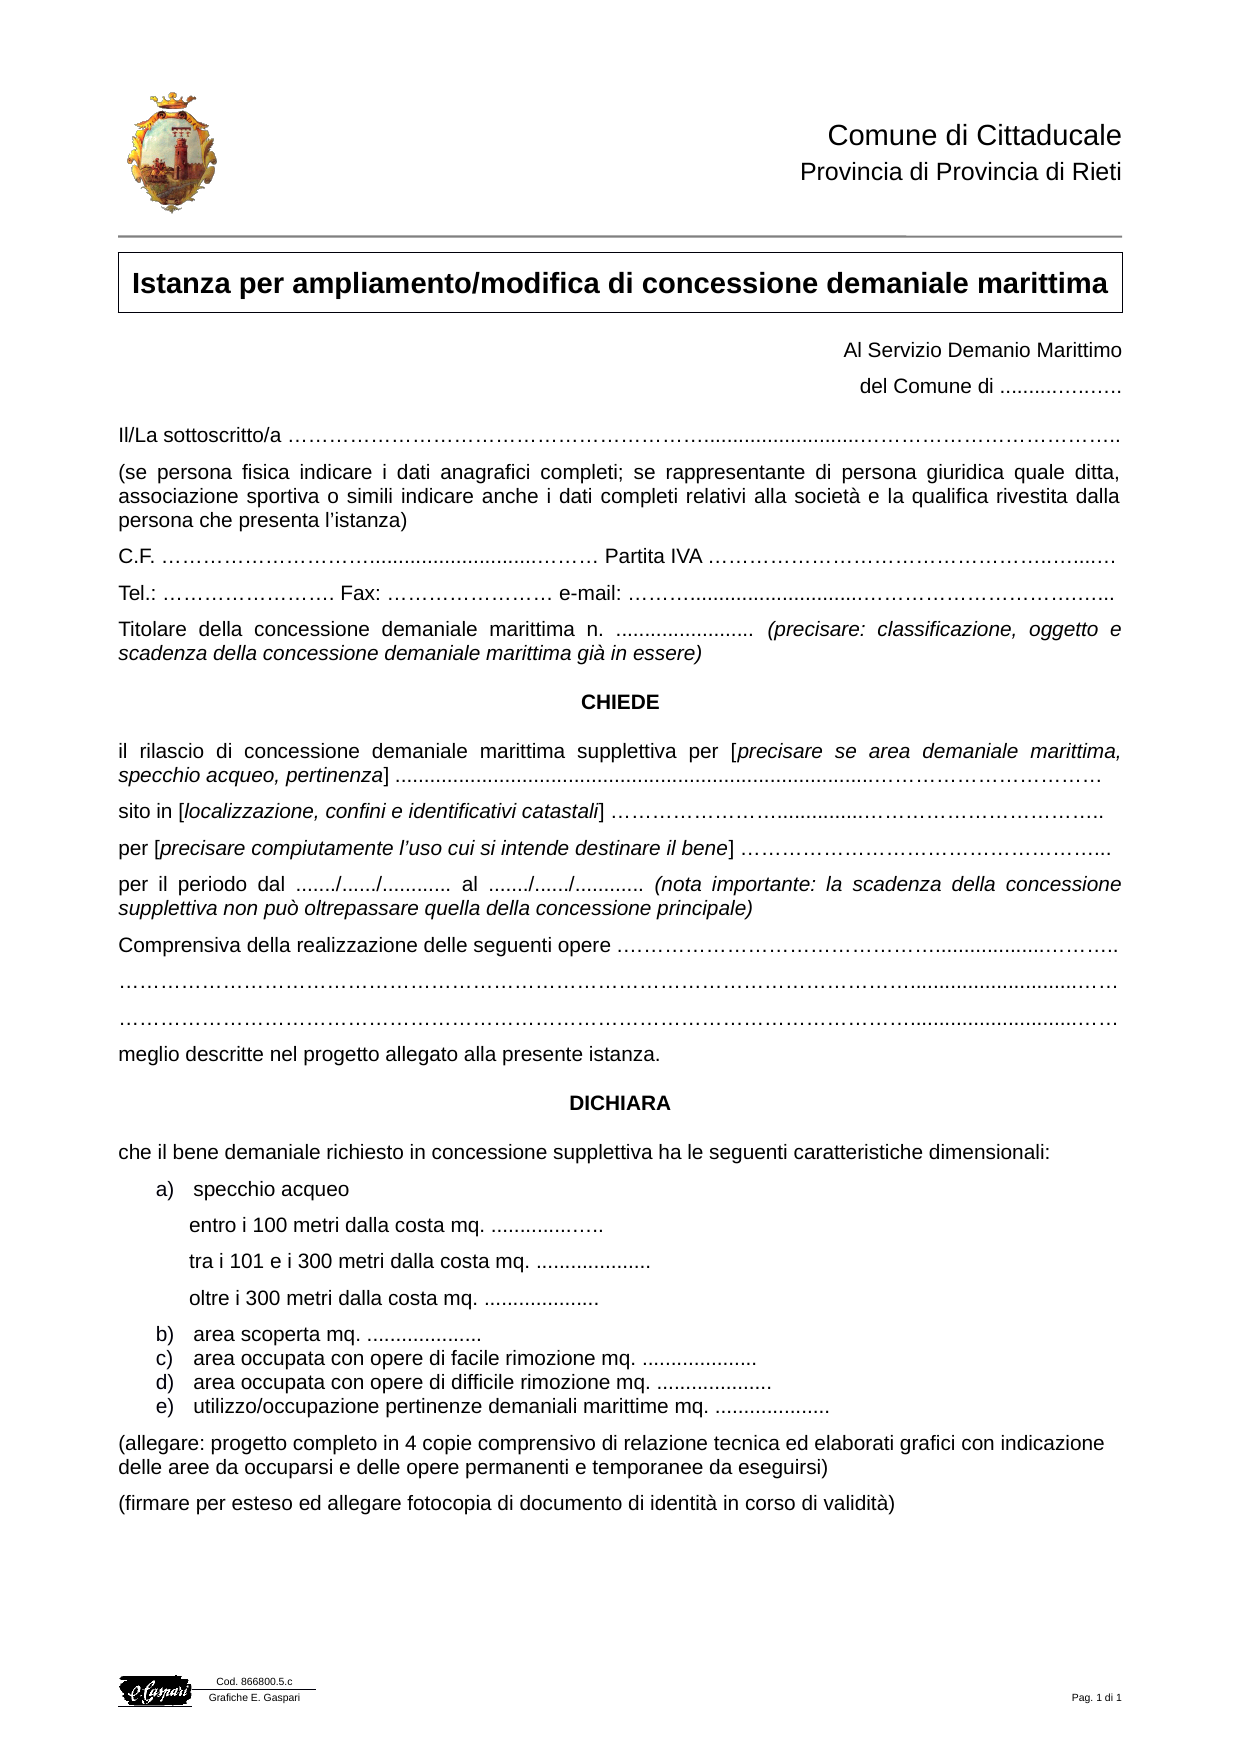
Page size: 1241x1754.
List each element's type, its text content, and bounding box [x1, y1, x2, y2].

text entro i 100 metri dalla costa mq. ..............….. [189, 1213, 1122, 1237]
text tra i 101 e i 300 metri dalla costa mq. .................... [189, 1249, 1122, 1273]
text meglio descritte nel progetto allegato alla presente istanza. [118, 1042, 1122, 1066]
text oltre i 300 metri dalla costa mq. .................... [189, 1286, 1122, 1310]
text …………………………………………………………………………………………………….............................…… [118, 1006, 1122, 1029]
text del Comune di ..........…..….. [118, 374, 1122, 398]
text che il bene demaniale richiesto in concessione supplettiva ha le seguenti caratteristiche dimensionali: [118, 1140, 1122, 1164]
text Comune di Cittaducale [224, 118, 1122, 152]
table_header Istanza per ampliamento/modifica di concessione demaniale marittima [119, 253, 1122, 312]
text Il/La sottoscritto/a ……………………………………………………...........................……………………………….. [118, 423, 1122, 447]
text per [precisare compiutamente l’uso cui si intende destinare il bene] ……………………………………………... [118, 836, 1122, 860]
text Titolare della concessione demaniale marittima n. ........................ (precisare: classificazione, oggetto e scadenza della concessione demaniale marittima già in essere) [118, 617, 1122, 665]
text (allegare: progetto completo in 4 copie comprensivo di relazione tecnica ed elaborati grafici con indicazione delle aree da occuparsi e delle opere permanenti e temporanee da eseguirsi) [118, 1431, 1122, 1478]
text per il periodo dal ......./....../............ al ......./....../............ (nota importante: la scadenza della concessione supplettiva non può oltrepassare quella della concessione principale) [118, 872, 1122, 920]
text il rilascio di concessione demaniale marittima supplettiva per [precisare se area demaniale marittima, specchio acqueo, pertinenza] ...................................................................................…………………………… [118, 739, 1122, 787]
list area scoperta mq. .................... [156, 1322, 1122, 1346]
text CHIEDE [118, 690, 1122, 714]
text Provincia di Provincia di Rieti [224, 157, 1122, 185]
list area occupata con opere di difficile rimozione mq. .................... [156, 1370, 1122, 1394]
picture [118, 1674, 192, 1706]
text Comprensiva della realizzazione delle seguenti opere .………………………………………...................……….. [118, 933, 1122, 957]
text DICHIARA [118, 1091, 1122, 1115]
text (firmare per esteso ed allegare fotocopia di documento di identità in corso di validità) [118, 1491, 1122, 1515]
list utilizzo/occupazione pertinenze demaniali marittime mq. .................... [156, 1394, 1122, 1418]
text Tel.: ……………………. Fax: …………………… e-mail: ………..............................………………………….…... [118, 581, 1122, 604]
text …………………………………………………………………………………………………….............................…… [118, 969, 1122, 993]
text (se persona fisica indicare i dati anagrafici completi; se rappresentante di persona giuridica quale ditta, associazione sportiva o simili indicare anche i dati completi relativi alla società e la qualifica rivestita dalla persona che presenta l’istanza) [118, 460, 1122, 532]
text Al Servizio Demanio Marittimo [118, 338, 1122, 362]
text sito in [localizzazione, confini e identificativi catastali] ……………………...............…………………………….. [118, 799, 1122, 823]
picture [122, 87, 224, 219]
text C.F. ………………………….............................……… Partita IVA …………………………………………..…....… [118, 544, 1122, 568]
list specchio acqueo [156, 1176, 1122, 1200]
list area occupata con opere di facile rimozione mq. .................... [156, 1346, 1122, 1370]
